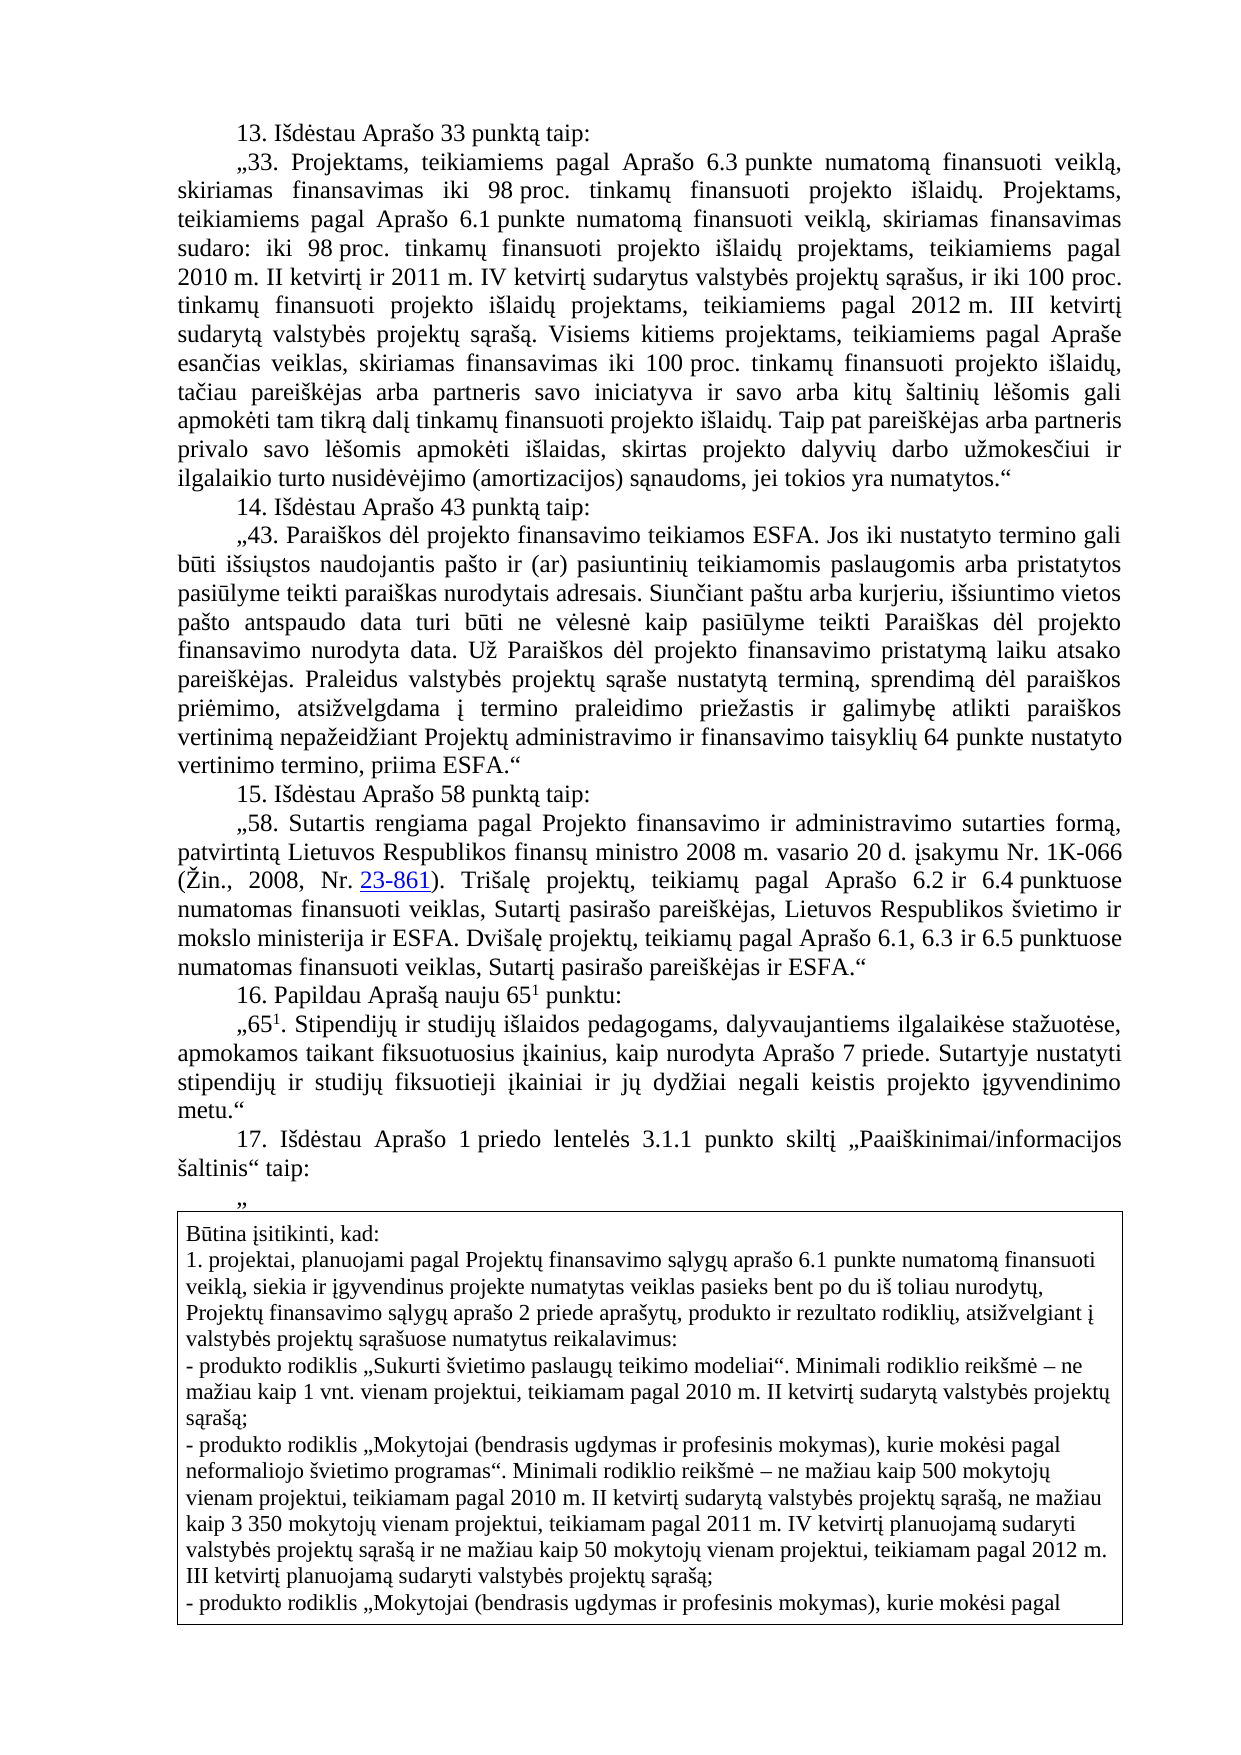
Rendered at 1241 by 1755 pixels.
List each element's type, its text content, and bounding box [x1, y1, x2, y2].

text „33. Projektams, teikiamiems pagal Aprašo 6.3 punkte numatomą finansuoti veiklą, skiriamas finansavimas iki 98 proc. tinkamų finansuoti projekto išlaidų. Projektams, teikiamiems pagal Aprašo 6.1 punkte numatomą finansuoti veiklą, skiriamas finansavimas sudaro: iki 98 proc. tinkamų finansuoti projekto išlaidų projektams, teikiamiems pagal 2010 m. II ketvirtį ir 2011 m. IV ketvirtį sudarytus valstybės projektų sąrašus, ir iki 100 proc. tinkamų finansuoti projekto išlaidų projektams, teikiamiems pagal 2012 m. III ketvirtį sudarytą valstybės projektų sąrašą. Visiems kitiems projektams, teikiamiems pagal Apraše esančias veiklas, skiriamas finansavimas iki 100 proc. tinkamų finansuoti projekto išlaidų, tačiau pareiškėjas arba partneris savo iniciatyva ir savo arba kitų šaltinių lėšomis gali apmokėti tam tikrą dalį tinkamų finansuoti projekto išlaidų. Taip pat pareiškėjas arba partneris privalo savo lėšomis apmokėti išlaidas, skirtas projekto dalyvių darbo užmokesčiui ir ilgalaikio turto nusidėvėjimo (amortizacijos) sąnaudoms, jei tokios yra numatytos.“ [177, 147, 1122, 492]
text „58. Sutartis rengiama pagal Projekto finansavimo ir administravimo sutarties formą, patvirtintą Lietuvos Respublikos finansų ministro 2008 m. vasario 20 d. įsakymu Nr. 1K-066 (Žin., 2008, Nr. 23-861). Trišalę projektų, teikiamų pagal Aprašo 6.2 ir 6.4 punktuose numatomas finansuoti veiklas, Sutartį pasirašo pareiškėjas, Lietuvos Respublikos švietimo ir mokslo ministerija ir ESFA. Dvišalę projektų, teikiamų pagal Aprašo 6.1, 6.3 ir 6.5 punktuose numatomas finansuoti veiklas, Sutartį pasirašo pareiškėjas ir ESFA.“ [177, 808, 1122, 981]
text 15. Išdėstau Aprašo 58 punktą taip: [177, 779, 1122, 808]
text „43. Paraiškos dėl projekto finansavimo teikiamos ESFA. Jos iki nustatyto termino gali būti išsiųstos naudojantis pašto ir (ar) pasiuntinių teikiamomis paslaugomis arba pristatytos pasiūlyme teikti paraiškas nurodytais adresais. Siunčiant paštu arba kurjeriu, išsiuntimo vietos pašto antspaudo data turi būti ne vėlesnė kaip pasiūlyme teikti Paraiškas dėl projekto finansavimo nurodyta data. Už Paraiškos dėl projekto finansavimo pristatymą laiku atsako pareiškėjas. Praleidus valstybės projektų sąraše nustatytą terminą, sprendimą dėl paraiškos priėmimo, atsižvelgdama į termino praleidimo priežastis ir galimybę atlikti paraiškos vertinimą nepažeidžiant Projektų administravimo ir finansavimo taisyklių 64 punkte nustatyto vertinimo termino, priima ESFA.“ [177, 521, 1122, 779]
text „ [177, 1182, 1122, 1211]
text 16. Papildau Aprašą nauju 651 punktu: [177, 981, 1122, 1009]
text 14. Išdėstau Aprašo 43 punktą taip: [177, 492, 1122, 521]
text 17. Išdėstau Aprašo 1 priedo lentelės 3.1.1 punkto skiltį „Paaiškinimai/informacijos šaltinis“ taip: [177, 1124, 1122, 1182]
table_header Būtina įsitikinti, kad: 1. projektai, planuojami pagal Projektų finansavimo sąlygų aprašo 6.1 punkte numatomą finansuoti veiklą, siekia ir įgyvendinus projekte numatytas veiklas pasieks bent po du iš toliau nurodytų, Projektų finansavimo sąlygų aprašo 2 priede aprašytų, produkto ir rezultato rodiklių, atsižvelgiant į valstybės projektų sąrašuose numatytus reikalavimus: - produkto rodiklis „Sukurti švietimo paslaugų teikimo modeliai“. Minimali rodiklio reikšmė – ne mažiau kaip 1 vnt. vienam projektui, teikiamam pagal 2010 m. II ketvirtį sudarytą valstybės projektų sąrašą; - produkto rodiklis „Mokytojai (bendrasis ugdymas ir profesinis mokymas), kurie mokėsi pagal neformaliojo švietimo programas“. Minimali rodiklio reikšmė – ne mažiau kaip 500 mokytojų vienam projektui, teikiamam pagal 2010 m. II ketvirtį sudarytą valstybės projektų sąrašą, ne mažiau kaip 3 350 mokytojų vienam projektui, teikiamam pagal 2011 m. IV ketvirtį planuojamą sudaryti valstybės projektų sąrašą ir ne mažiau kaip 50 mokytojų vienam projektui, teikiamam pagal 2012 m. III ketvirtį planuojamą sudaryti valstybės projektų sąrašą; - produkto rodiklis „Mokytojai (bendrasis ugdymas ir profesinis mokymas), kurie mokėsi pagal [178, 1212, 1122, 1624]
text 13. Išdėstau Aprašo 33 punktą taip: [177, 118, 1122, 147]
text „651. Stipendijų ir studijų išlaidos pedagogams, dalyvaujantiems ilgalaikėse stažuotėse, apmokamos taikant fiksuotuosius įkainius, kaip nurodyta Aprašo 7 priede. Sutartyje nustatyti stipendijų ir studijų fiksuotieji įkainiai ir jų dydžiai negali keistis projekto įgyvendinimo metu.“ [177, 1009, 1122, 1124]
